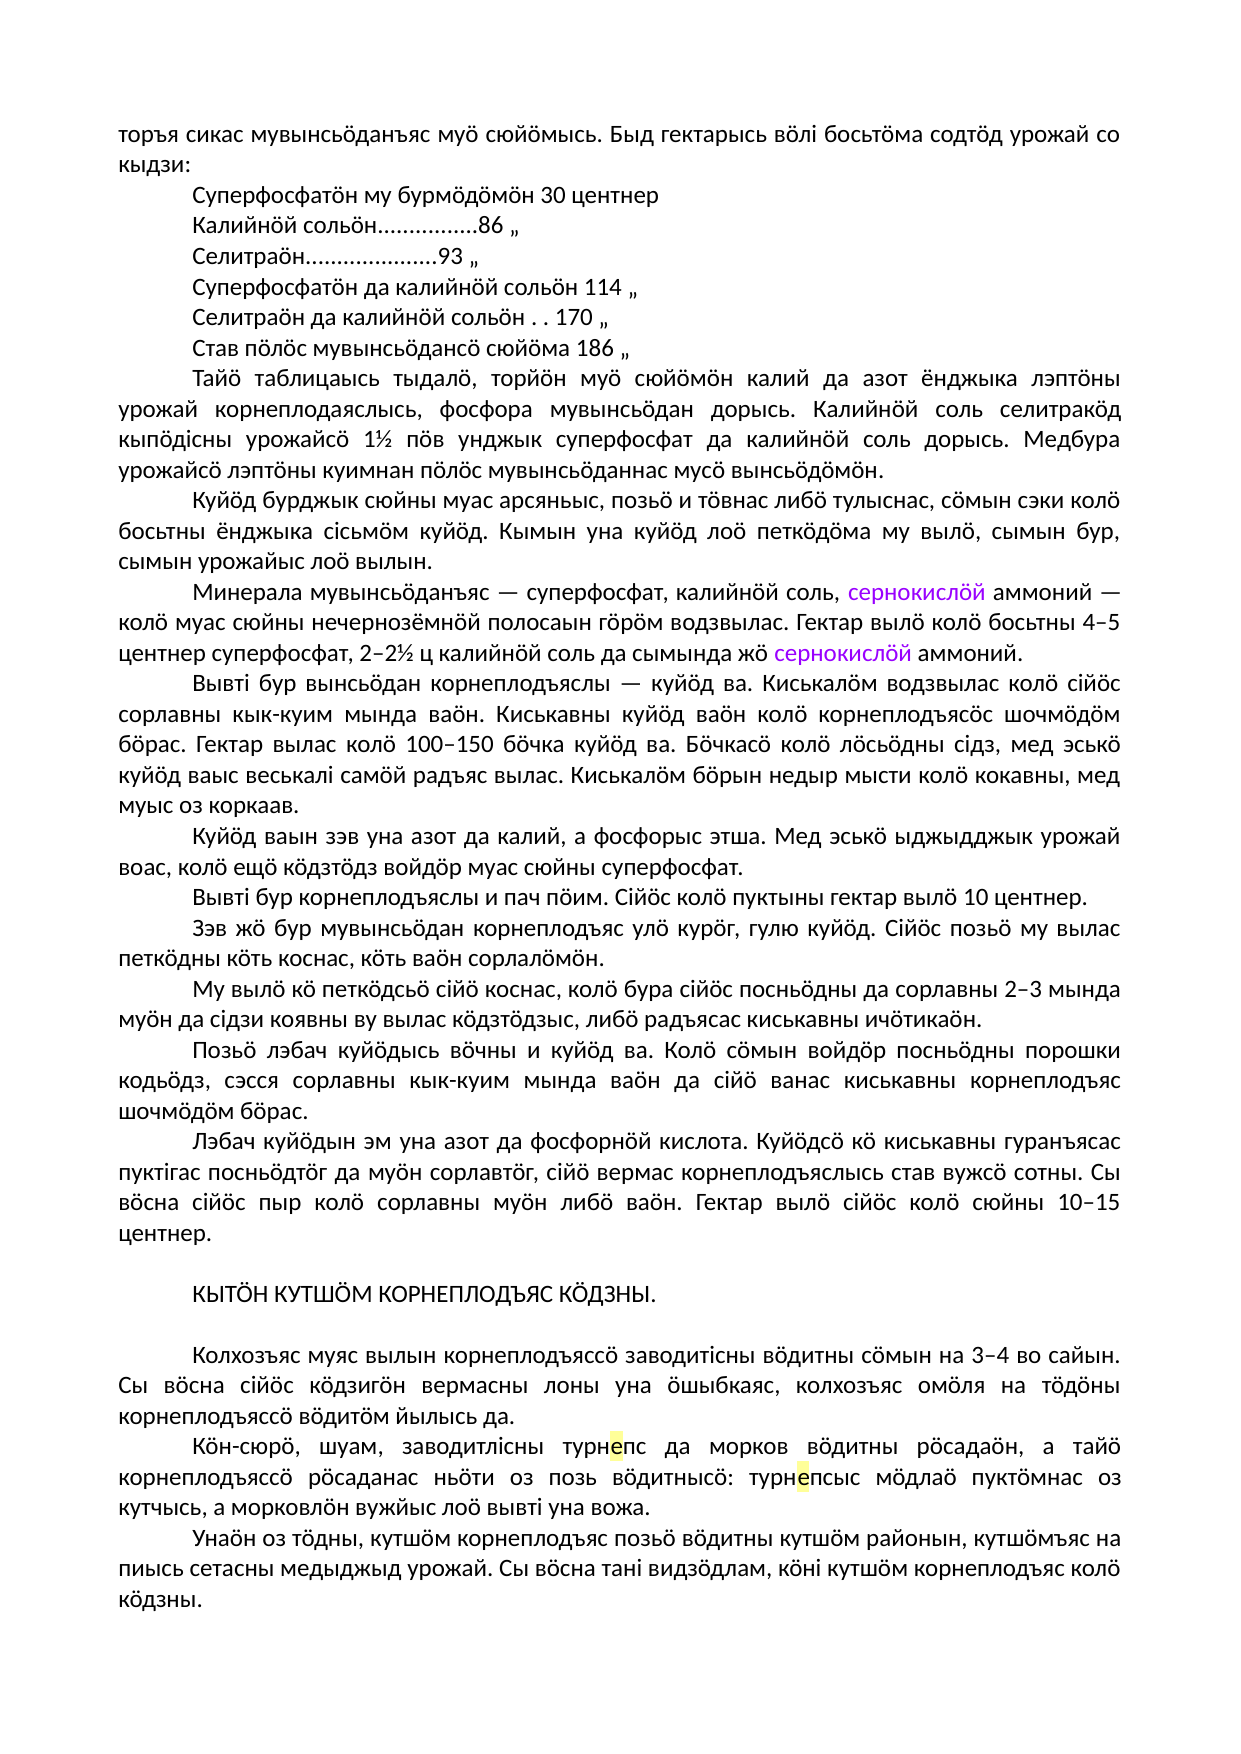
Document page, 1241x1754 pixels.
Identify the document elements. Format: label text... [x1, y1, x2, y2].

text Селитраӧн.....................93 „ [118, 240, 1122, 271]
text Кӧн-сюрӧ, шуам, заводитлісны турнепс да морков вӧдитны рӧсадаӧн, а тайӧ корнеплодъяссӧ рӧсаданас ньӧти оз позь вӧдитнысӧ: турнепсыс мӧдлаӧ пуктӧмнас оз кутчысь, а морковлӧн вужйыс лоӧ вывті уна вожа. [118, 1431, 1122, 1522]
text Зэв жӧ бур мувынсьӧдан корнеплодъяс улӧ курӧг, гулю куйӧд. Сійӧс позьӧ му вылас петкӧдны кӧть коснас, кӧть ваӧн сорлалӧмӧн. [118, 912, 1122, 973]
text Калийнӧй сольӧн................86 „ [118, 210, 1122, 240]
text Колхозъяс муяс вылын корнеплодъяссӧ заводитісны вӧдитны сӧмын на 3–4 во сайын. Сы вӧсна сійӧс кӧдзигӧн вермасны лоны уна ӧшыбкаяс, колхозъяс омӧля на тӧдӧны корнеплодъяссӧ вӧдитӧм йылысь да. [118, 1339, 1122, 1431]
text Став пӧлӧс мувынсьӧдансӧ сюйӧма 186 „ [118, 332, 1122, 362]
text Суперфосфатӧн му бурмӧдӧмӧн 30 центнер [118, 179, 1122, 210]
text Тайӧ таблицаысь тыдалӧ, торйӧн муӧ сюйӧмӧн калий да азот ёнджыка лэптӧны урожай корнеплодаяслысь, фосфора мувынсьӧдан дорысь. Калийнӧй соль селитракӧд кыпӧдісны урожайсӧ 1½ пӧв унджык суперфосфат да калийнӧй соль дорысь. Медбура урожайсӧ лэптӧны куимнан пӧлӧс мувынсьӧданнас мусӧ вынсьӧдӧмӧн. [118, 362, 1122, 484]
text КЫТӦН КУТШӦМ КОРНЕПЛОДЪЯС КӦДЗНЫ. [118, 1278, 1122, 1308]
text Минерала мувынсьӧданъяс — суперфосфат, калийнӧй соль, сернокислӧй аммоний — колӧ муас сюйны нечернозёмнӧй полосаын гӧрӧм водзвылас. Гектар вылӧ колӧ босьтны 4–5 центнер суперфосфат, 2–2½ ц калийнӧй соль да сымында жӧ сернокислӧй аммоний. [118, 576, 1122, 667]
text торъя сикас мувынсьӧданъяс муӧ сюйӧмысь. Быд гектарысь вӧлі босьтӧма содтӧд урожай со кыдзи: [118, 118, 1122, 179]
text Унаӧн оз тӧдны, кутшӧм корнеплодъяс позьӧ вӧдитны кутшӧм районын, кутшӧмъяс на пиысь сетасны медыджыд урожай. Сы вӧсна тані видзӧдлам, кӧні кутшӧм корнеплодъяс колӧ кӧдзны. [118, 1522, 1122, 1614]
text Му вылӧ кӧ петкӧдсьӧ сійӧ коснас, колӧ бура сійӧс посньӧдны да сорлавны 2–3 мында муӧн да сідзи коявны ву вылас кӧдзтӧдзыс, либӧ радъясас киськавны ичӧтикаӧн. [118, 973, 1122, 1034]
text Вывті бур корнеплодъяслы и пач пӧим. Сійӧс колӧ пуктыны гектар вылӧ 10 центнер. [118, 881, 1122, 912]
text Куйӧд ваын зэв уна азот да калий, а фосфорыс этша. Мед эськӧ ыджыдджык урожай воас, колӧ ещӧ кӧдзтӧдз войдӧр муас сюйны суперфосфат. [118, 820, 1122, 881]
text Суперфосфатӧн да калийнӧй сольӧн 114 „ [118, 271, 1122, 301]
text Лэбач куйӧдын эм уна азот да фосфорнӧй кислота. Куйӧдсӧ кӧ киськавны гуранъясас пуктігас посньӧдтӧг да муӧн сорлавтӧг, сійӧ вермас корнеплодъяслысь став вужсӧ сотны. Сы вӧсна сійӧс пыр колӧ сорлавны муӧн либӧ ваӧн. Гектар вылӧ сійӧс колӧ сюйны 10–15 центнер. [118, 1125, 1122, 1247]
text Вывті бур вынсьӧдан корнеплодъяслы — куйӧд ва. Киськалӧм водзвылас колӧ сійӧс сорлавны кык-куим мында ваӧн. Киськавны куйӧд ваӧн колӧ корнеплодъясӧс шочмӧдӧм бӧрас. Гектар вылас колӧ 100–150 бӧчка куйӧд ва. Бӧчкасӧ колӧ лӧсьӧдны сідз, мед эськӧ куйӧд ваыс веськалі самӧй радъяс вылас. Киськалӧм бӧрын недыр мысти колӧ кокавны, мед муыс оз коркаав. [118, 667, 1122, 820]
text Позьӧ лэбач куйӧдысь вӧчны и куйӧд ва. Колӧ сӧмын войдӧр посньӧдны порошки кодьӧдз, сэсся сорлавны кык-куим мында ваӧн да сійӧ ванас киськавны корнеплодъяс шочмӧдӧм бӧрас. [118, 1034, 1122, 1125]
text Селитраӧн да калийнӧй сольӧн . . 170 „ [118, 301, 1122, 332]
text Куйӧд бурджык сюйны муас арсяньыс, позьӧ и тӧвнас либӧ тулыснас, сӧмын сэки колӧ босьтны ёнджыка сісьмӧм куйӧд. Кымын уна куйӧд лоӧ петкӧдӧма му вылӧ, сымын бур, сымын урожайыс лоӧ вылын. [118, 484, 1122, 576]
